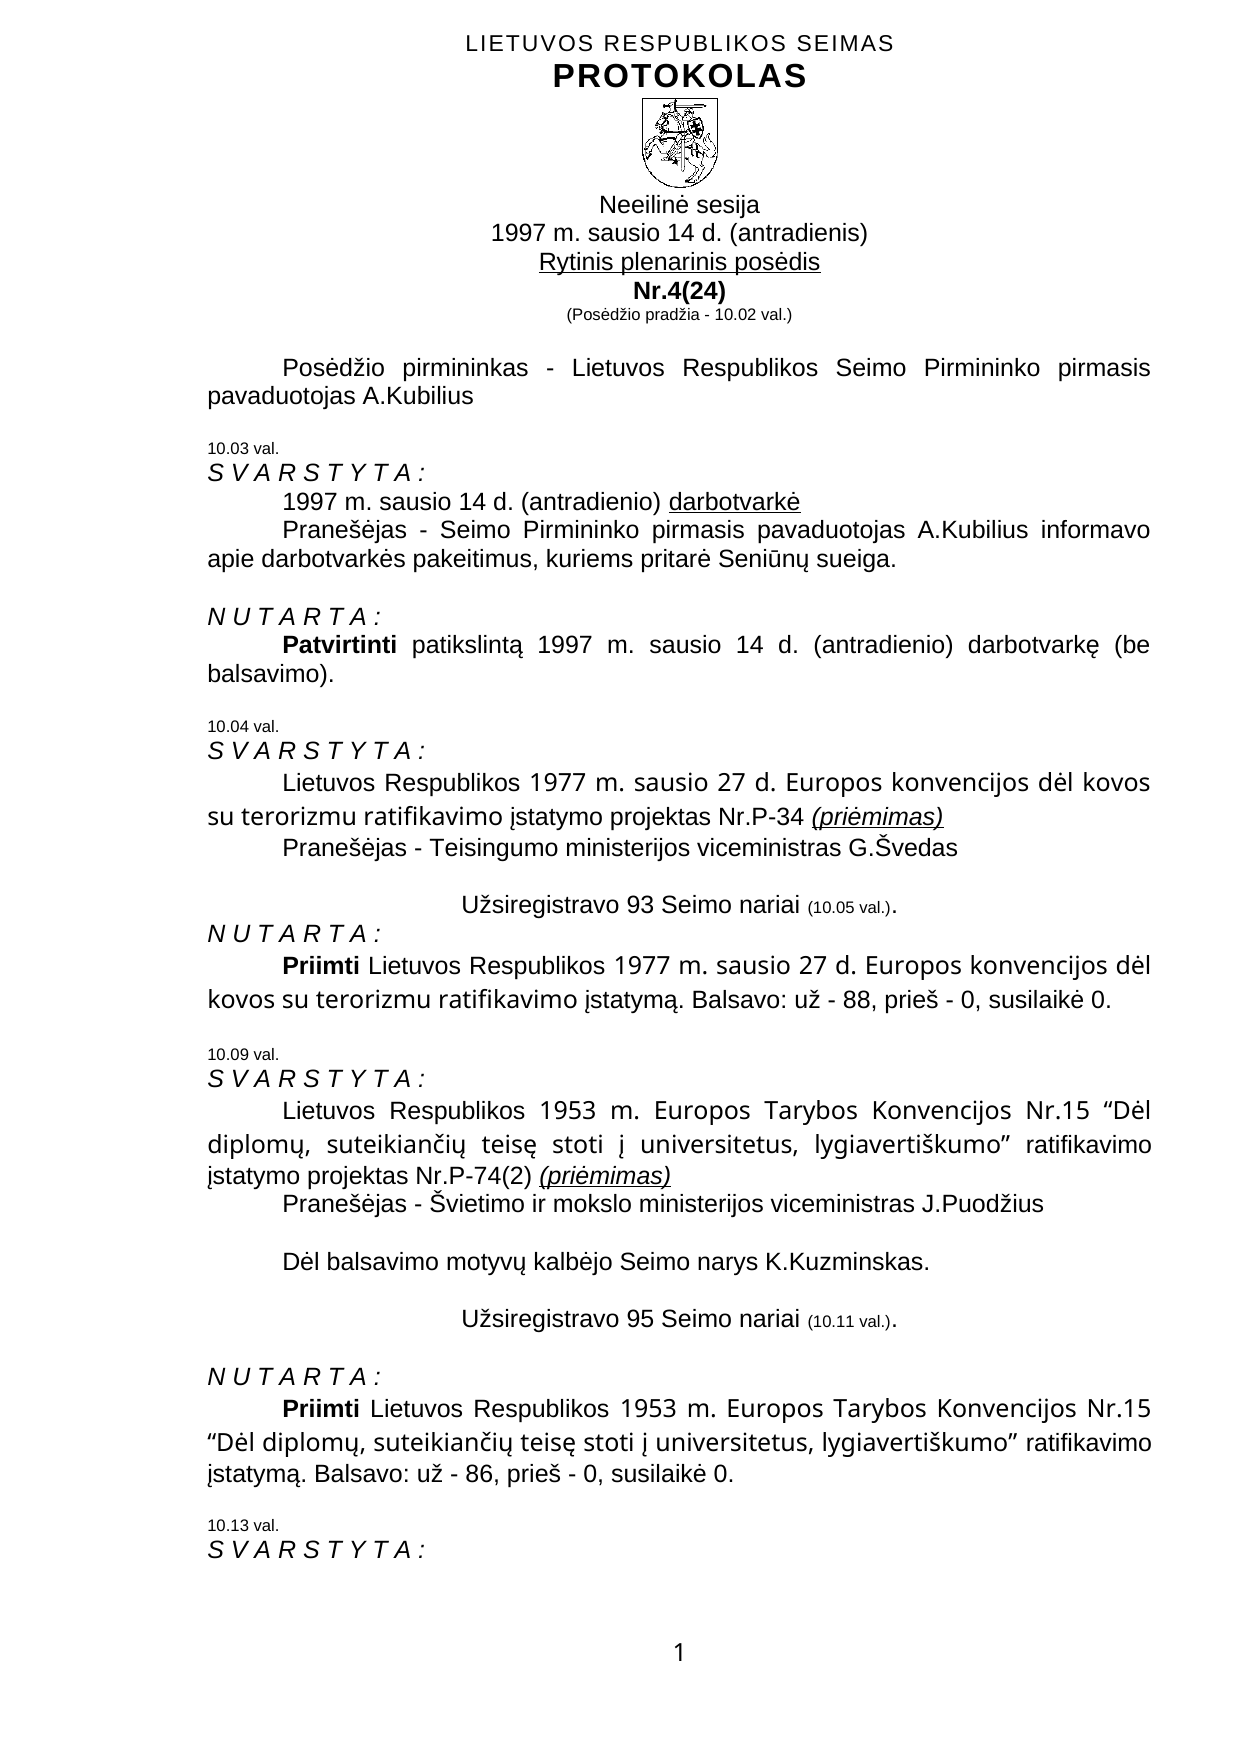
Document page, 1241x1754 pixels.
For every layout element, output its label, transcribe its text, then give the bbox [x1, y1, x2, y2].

text N U T A R T A : [207, 1362, 1152, 1391]
text S V A R S T Y T A : [207, 736, 1152, 764]
text S V A R S T Y T A : [207, 1064, 1152, 1092]
text protokolas [207, 56, 1152, 95]
text Lietuvos Respublikos 1977 m. sausio 27 d. Europos konvencijos dėl kovos su terorizmu ratifikavimo įstatymo projektas Nr.P-34 (priėmimas) [207, 764, 1152, 833]
text Lietuvos Respublikos 1953 m. Europos Tarybos Konvencijos Nr.15 “Dėl diplomų, suteikiančių teisę stoti į universitetus, lygiavertiškumo” ratifikavimo įstatymo projektas Nr.P-74(2) (priėmimas) [207, 1092, 1152, 1189]
text Neeilinė sesija [207, 95, 1152, 218]
text 10.04 val. [207, 717, 1152, 736]
text 1997 m. sausio 14 d. (antradienio) darbotvarkė [207, 487, 1152, 515]
text 1997 m. sausio 14 d. (antradienis) [207, 218, 1152, 247]
text (Posėdžio pradžia - 10.02 val.) [207, 304, 1152, 324]
text N U T A R T A : [207, 919, 1152, 948]
text Priimti Lietuvos Respublikos 1953 m. Europos Tarybos Konvencijos Nr.15 “Dėl diplomų, suteikiančių teisę stoti į universitetus, lygiavertiškumo” ratifikavimo įstatymą. Balsavo: už - 86, prieš - 0, susilaikė 0. [207, 1391, 1152, 1487]
text Užsiregistravo 95 Seimo nariai (10.11 val.). [207, 1304, 1152, 1333]
text Nr.4(24) [207, 276, 1152, 304]
text S V A R S T Y T A : [207, 1535, 1152, 1564]
text Pranešėjas - Seimo Pirmininko pirmasis pavaduotojas A.Kubilius informavo apie darbotvarkės pakeitimus, kuriems pritarė Seniūnų sueiga. [207, 515, 1152, 573]
text Pranešėjas - Švietimo ir mokslo ministerijos viceministras J.Puodžius [207, 1189, 1152, 1218]
text 10.03 val. [207, 439, 1152, 458]
text Pranešėjas - Teisingumo ministerijos viceministras G.Švedas [207, 833, 1152, 861]
text Dėl balsavimo motyvų kalbėjo Seimo narys K.Kuzminskas. [207, 1247, 1152, 1276]
text Priimti Lietuvos Respublikos 1977 m. sausio 27 d. Europos konvencijos dėl kovos su terorizmu ratifikavimo įstatymą. Balsavo: už - 88, prieš - 0, susilaikė 0. [207, 948, 1152, 1016]
text Patvirtinti patikslintą 1997 m. sausio 14 d. (antradienio) darbotvarkę (be balsavimo). [207, 630, 1152, 688]
text lietuvos respublikos seimas [207, 30, 1152, 56]
text 10.13 val. [207, 1516, 1152, 1535]
text S V A R S T Y T A : [207, 458, 1152, 487]
text Užsiregistravo 93 Seimo nariai (10.05 val.). [207, 890, 1152, 919]
text Posėdžio pirmininkas - Lietuvos Respublikos Seimo Pirmininko pirmasis pavaduotojas A.Kubilius [207, 352, 1152, 410]
text Rytinis plenarinis posėdis [207, 247, 1152, 276]
text 10.09 val. [207, 1044, 1152, 1064]
text N U T A R T A : [207, 602, 1152, 630]
